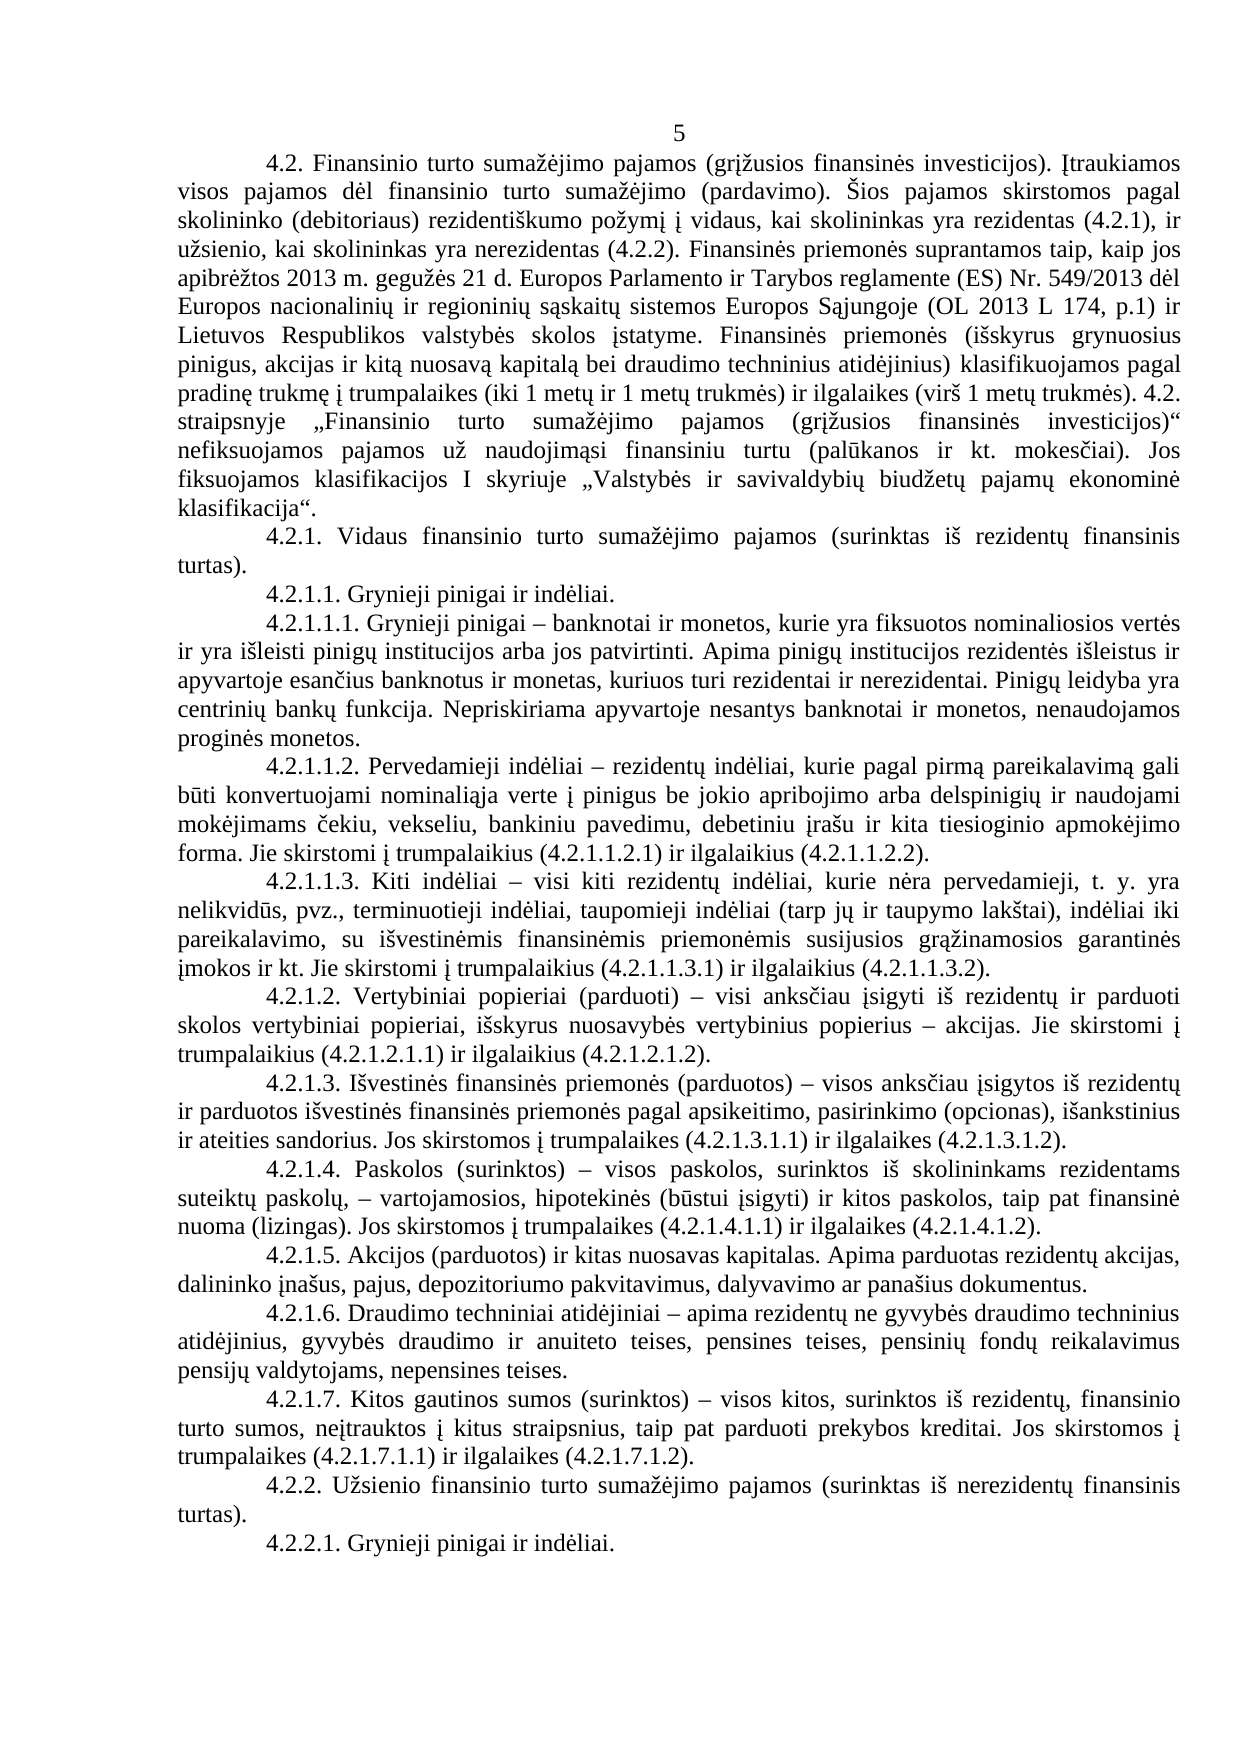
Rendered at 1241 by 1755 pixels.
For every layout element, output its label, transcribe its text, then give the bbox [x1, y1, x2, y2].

text 4.2.1.1.2. Pervedamieji indėliai – rezidentų indėliai, kurie pagal pirmą pareikalavimą gali būti konvertuojami nominaliąja verte į pinigus be jokio apribojimo arba delspinigių ir naudojami mokėjimams čekiu, vekseliu, bankiniu pavedimu, debetiniu įrašu ir kita tiesioginio apmokėjimo forma. Jie skirstomi į trumpalaikius (4.2.1.1.2.1) ir ilgalaikius (4.2.1.1.2.2). [177, 751, 1181, 866]
text 4.2.1.1.3. Kiti indėliai – visi kiti rezidentų indėliai, kurie nėra pervedamieji, t. y. yra nelikvidūs, pvz., terminuotieji indėliai, taupomieji indėliai (tarp jų ir taupymo lakštai), indėliai iki pareikalavimo, su išvestinėmis finansinėmis priemonėmis susijusios grąžinamosios garantinės įmokos ir kt. Jie skirstomi į trumpalaikius (4.2.1.1.3.1) ir ilgalaikius (4.2.1.1.3.2). [177, 866, 1181, 981]
text 4.2.1.5. Akcijos (parduotos) ir kitas nuosavas kapitalas. Apima parduotas rezidentų akcijas, dalininko įnašus, pajus, depozitoriumo pakvitavimus, dalyvavimo ar panašius dokumentus. [177, 1240, 1181, 1298]
text 4.2. Finansinio turto sumažėjimo pajamos (grįžusios finansinės investicijos). Įtraukiamos visos pajamos dėl finansinio turto sumažėjimo (pardavimo). Šios pajamos skirstomos pagal skolininko (debitoriaus) rezidentiškumo požymį į vidaus, kai skolininkas yra rezidentas (4.2.1), ir užsienio, kai skolininkas yra nerezidentas (4.2.2). Finansinės priemonės suprantamos taip, kaip jos apibrėžtos 2013 m. gegužės 21 d. Europos Parlamento ir Tarybos reglamente (ES) Nr. 549/2013 dėl Europos nacionalinių ir regioninių sąskaitų sistemos Europos Sąjungoje (OL 2013 L 174, p.1) ir Lietuvos Respublikos valstybės skolos įstatyme. Finansinės priemonės (išskyrus grynuosius pinigus, akcijas ir kitą nuosavą kapitalą bei draudimo techninius atidėjinius) klasifikuojamos pagal pradinę trukmę į trumpalaikes (iki 1 metų ir 1 metų trukmės) ir ilgalaikes (virš 1 metų trukmės). 4.2. straipsnyje „Finansinio turto sumažėjimo pajamos (grįžusios finansinės investicijos)“ nefiksuojamos pajamos už naudojimąsi finansiniu turtu (palūkanos ir kt. mokesčiai). Jos fiksuojamos klasifikacijos I skyriuje „Valstybės ir savivaldybių biudžetų pajamų ekonominė klasifikacija“. [177, 148, 1181, 521]
text 4.2.1.2. Vertybiniai popieriai (parduoti) – visi anksčiau įsigyti iš rezidentų ir parduoti skolos vertybiniai popieriai, išskyrus nuosavybės vertybinius popierius – akcijas. Jie skirstomi į trumpalaikius (4.2.1.2.1.1) ir ilgalaikius (4.2.1.2.1.2). [177, 981, 1181, 1068]
text 4.2.2.1. Grynieji pinigai ir indėliai. [177, 1528, 1181, 1556]
text 4.2.1.6. Draudimo techniniai atidėjiniai – apima rezidentų ne gyvybės draudimo techninius atidėjinius, gyvybės draudimo ir anuiteto teises, pensines teises, pensinių fondų reikalavimus pensijų valdytojams, nepensines teises. [177, 1298, 1181, 1384]
text 4.2.1.4. Paskolos (surinktos) – visos paskolos, surinktos iš skolininkams rezidentams suteiktų paskolų, – vartojamosios, hipotekinės (būstui įsigyti) ir kitos paskolos, taip pat finansinė nuoma (lizingas). Jos skirstomos į trumpalaikes (4.2.1.4.1.1) ir ilgalaikes (4.2.1.4.1.2). [177, 1154, 1181, 1240]
text 4.2.1. Vidaus finansinio turto sumažėjimo pajamos (surinktas iš rezidentų finansinis turtas). [177, 521, 1181, 579]
text 4.2.1.1. Grynieji pinigai ir indėliai. [177, 579, 1181, 608]
text 4.2.2. Užsienio finansinio turto sumažėjimo pajamos (surinktas iš nerezidentų finansinis turtas). [177, 1470, 1181, 1528]
text 4.2.1.7. Kitos gautinos sumos (surinktos) – visos kitos, surinktos iš rezidentų, finansinio turto sumos, neįtrauktos į kitus straipsnius, taip pat parduoti prekybos kreditai. Jos skirstomos į trumpalaikes (4.2.1.7.1.1) ir ilgalaikes (4.2.1.7.1.2). [177, 1384, 1181, 1470]
text 4.2.1.3. Išvestinės finansinės priemonės (parduotos) – visos anksčiau įsigytos iš rezidentų ir parduotos išvestinės finansinės priemonės pagal apsikeitimo, pasirinkimo (opcionas), išankstinius ir ateities sandorius. Jos skirstomos į trumpalaikes (4.2.1.3.1.1) ir ilgalaikes (4.2.1.3.1.2). [177, 1068, 1181, 1154]
text 4.2.1.1.1. Grynieji pinigai – banknotai ir monetos, kurie yra fiksuotos nominaliosios vertės ir yra išleisti pinigų institucijos arba jos patvirtinti. Apima pinigų institucijos rezidentės išleistus ir apyvartoje esančius banknotus ir monetas, kuriuos turi rezidentai ir nerezidentai. Pinigų leidyba yra centrinių bankų funkcija. Nepriskiriama apyvartoje nesantys banknotai ir monetos, nenaudojamos proginės monetos. [177, 608, 1181, 751]
